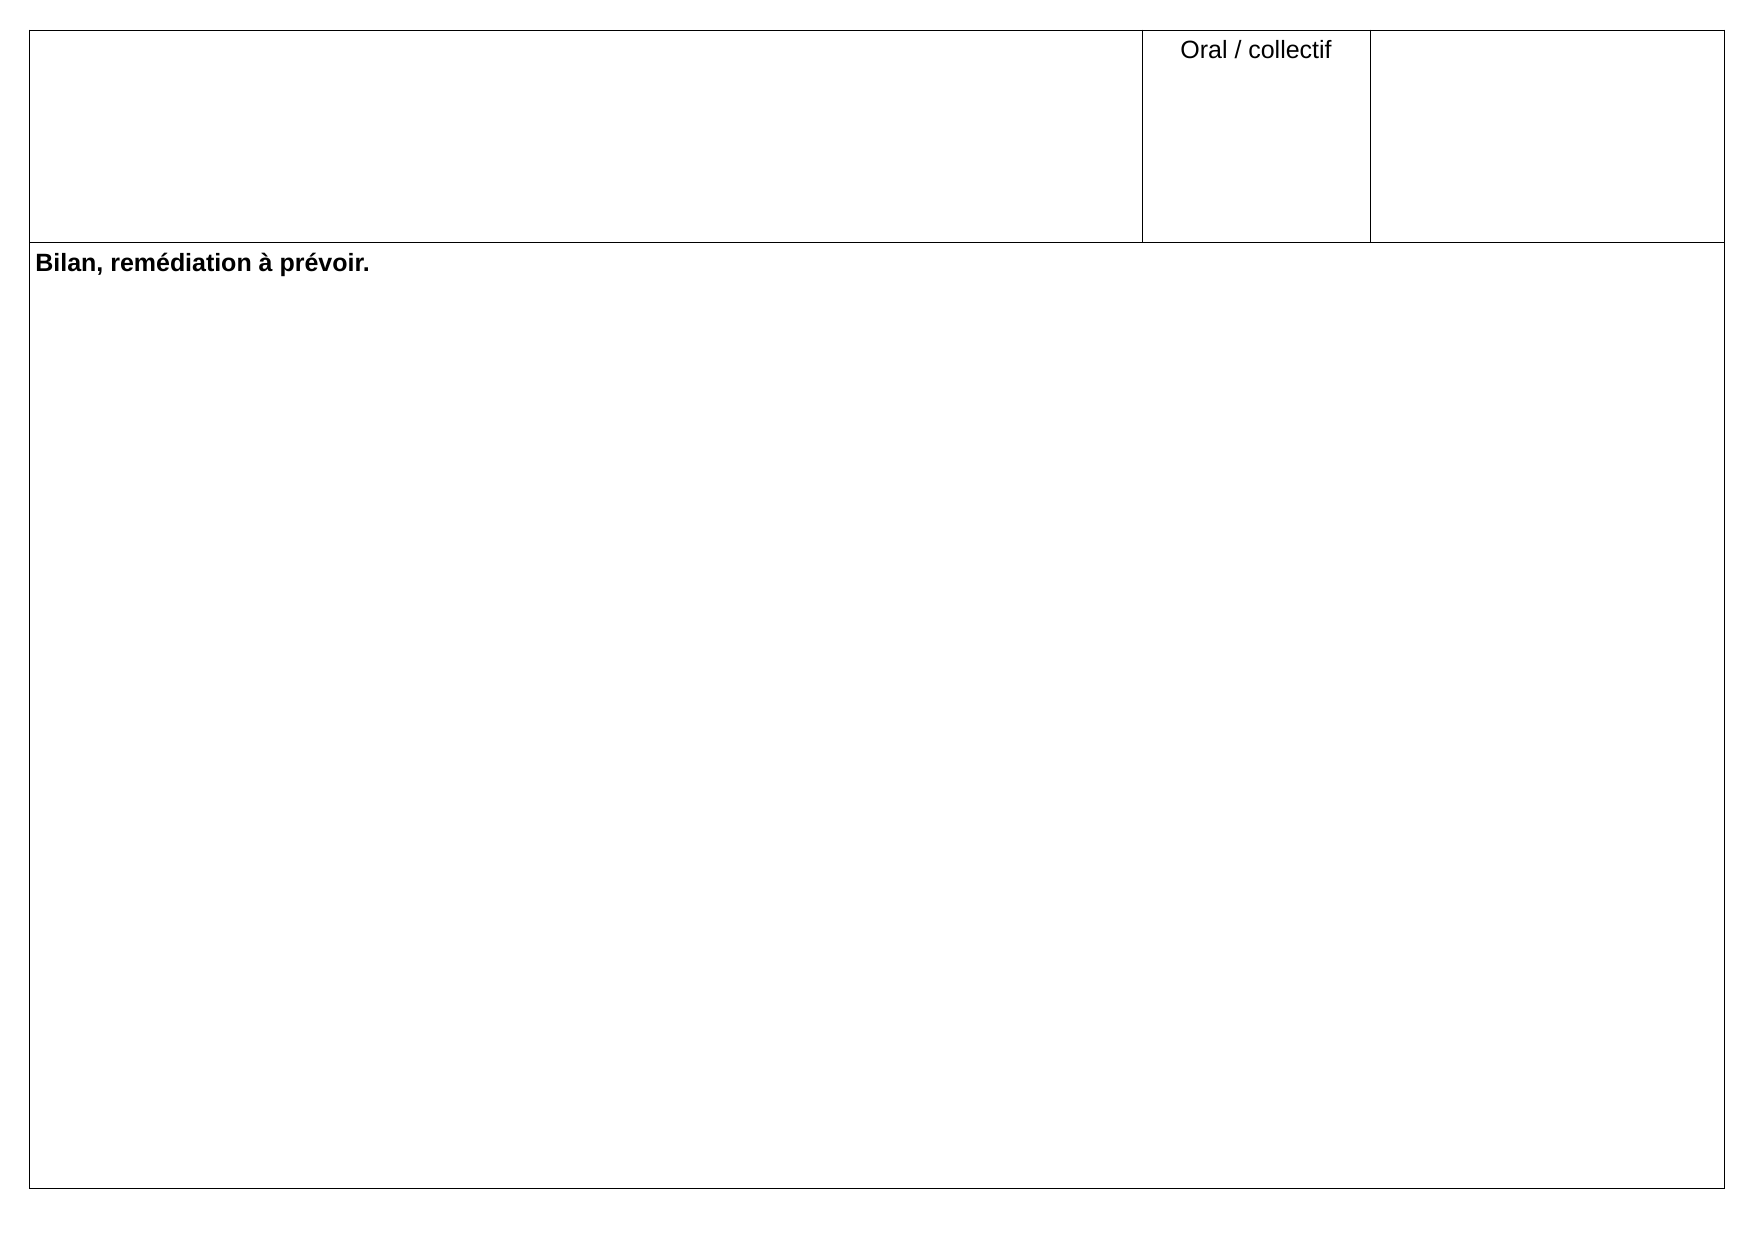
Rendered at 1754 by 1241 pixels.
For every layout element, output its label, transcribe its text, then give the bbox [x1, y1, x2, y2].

table_cell [1371, 31, 1724, 242]
table_cell Bilan, remédiation à prévoir. [30, 243, 1724, 1188]
table_cell [30, 31, 1142, 242]
table_cell Oral / collectif [1143, 31, 1370, 242]
